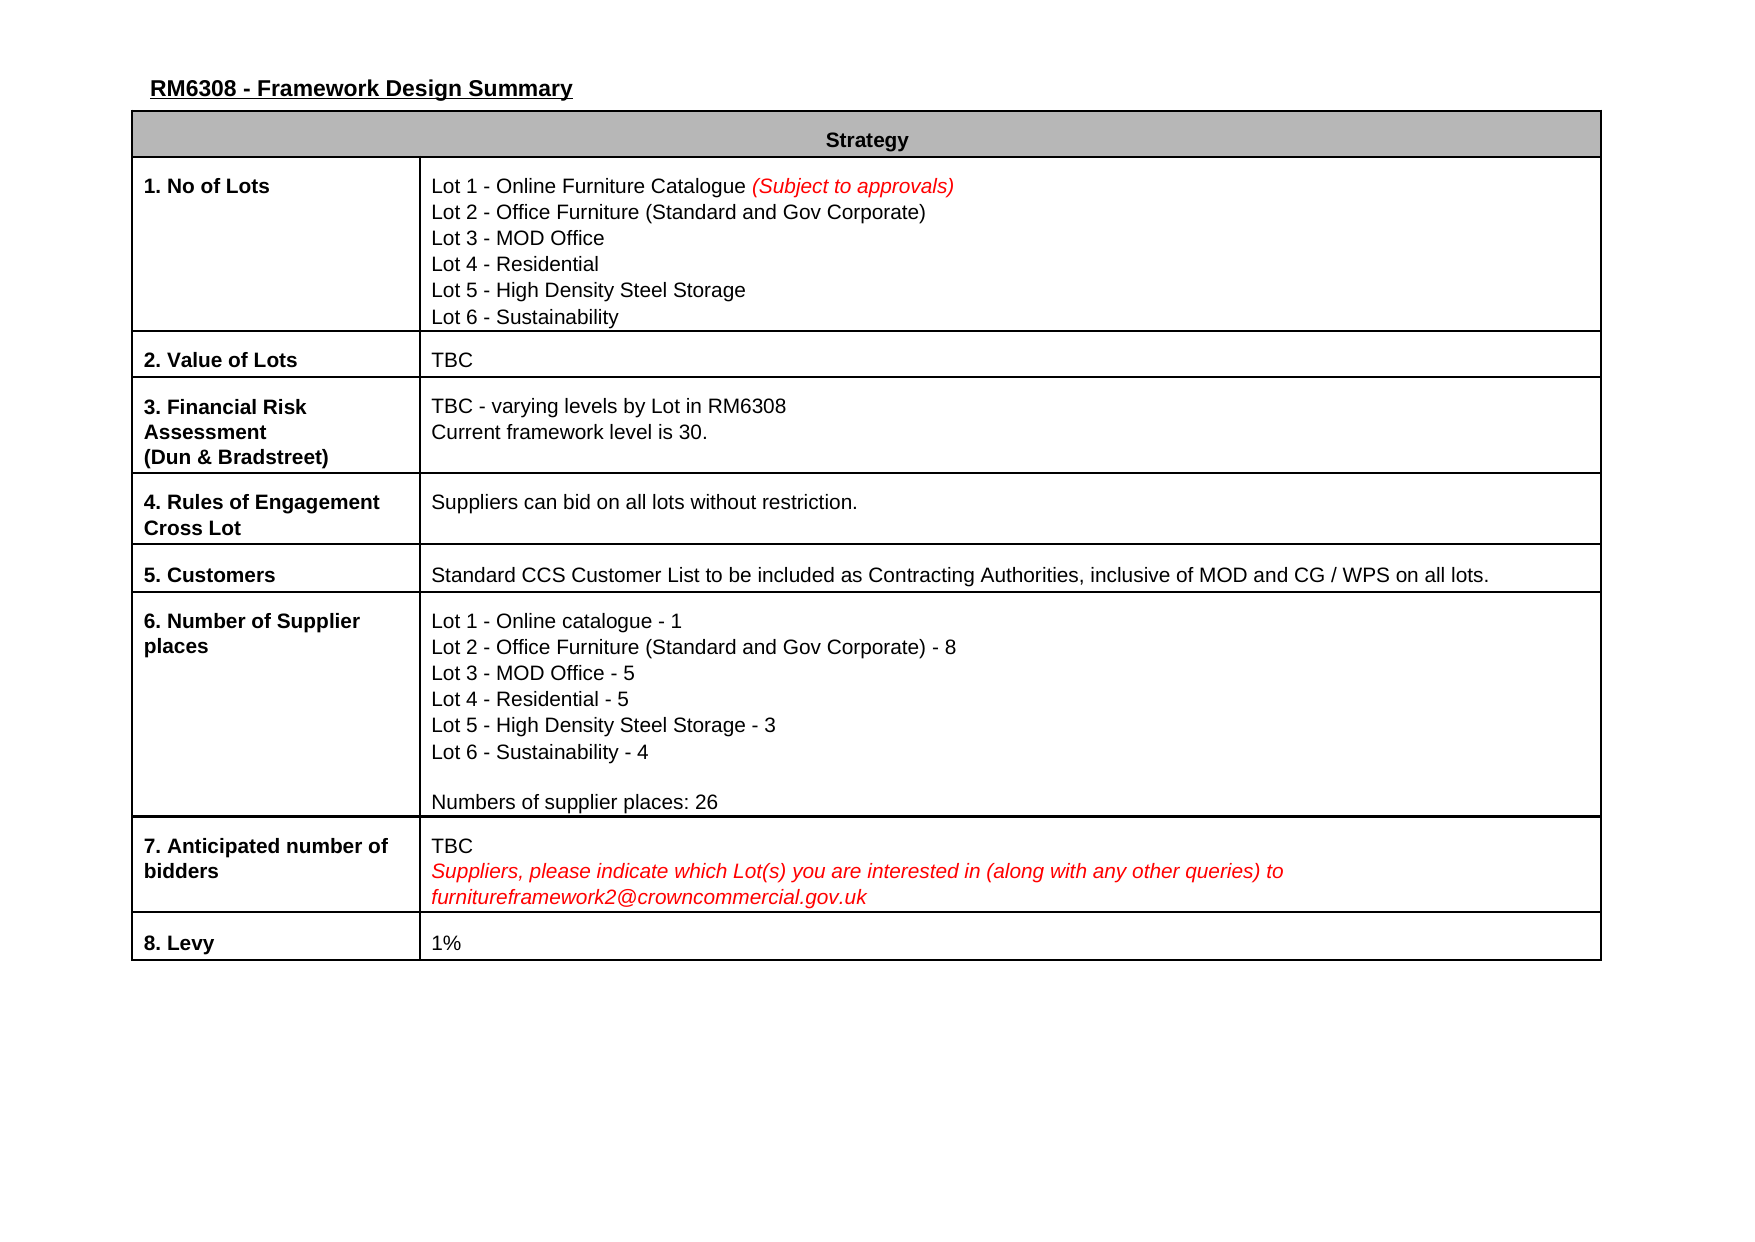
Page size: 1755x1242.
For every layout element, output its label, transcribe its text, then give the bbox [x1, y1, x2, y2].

table_header Strategy [133, 112, 1600, 156]
table_cell 5. Customers [133, 545, 419, 591]
table_cell Lot 1 - Online catalogue - 1 Lot 2 - Office Furniture (Standard and Gov Corporate) - 8 Lot 3 - MOD Office - 5 Lot 4 - Residential - 5 Lot 5 - High Density Steel Storage - 3 Lot 6 - Sustainability - 4 Numbers of supplier places: 26 [421, 593, 1600, 815]
table_cell Standard CCS Customer List to be included as Contracting Authorities, inclusive of MOD and CG / WPS on all lots. [421, 545, 1600, 591]
table_cell 2. Value of Lots [133, 332, 419, 376]
table_cell TBC Suppliers, please indicate which Lot(s) you are interested in (along with any other queries) to furnitureframework2@crowncommercial.gov.uk [421, 818, 1600, 911]
table_cell 1% [421, 913, 1600, 959]
table_cell Lot 1 - Online Furniture Catalogue (Subject to approvals) Lot 2 - Office Furniture (Standard and Gov Corporate) Lot 3 - MOD Office Lot 4 - Residential Lot 5 - High Density Steel Storage Lot 6 - Sustainability [421, 158, 1600, 330]
table_cell 8. Levy [133, 913, 419, 959]
table_cell 7. Anticipated number of bidders [133, 818, 419, 911]
table_cell Suppliers can bid on all lots without restriction. [421, 474, 1600, 543]
table_cell 1. No of Lots [133, 158, 419, 330]
table_cell TBC - varying levels by Lot in RM6308 Current framework level is 30. [421, 378, 1600, 472]
table_cell 4. Rules of Engagement Cross Lot [133, 474, 419, 543]
table_cell TBC [421, 332, 1600, 376]
table_cell 6. Number of Supplier places [133, 593, 419, 815]
table_cell 3. Financial Risk Assessment (Dun & Bradstreet) [133, 378, 419, 472]
text RM6308 - Framework Design Summary [150, 75, 1604, 101]
